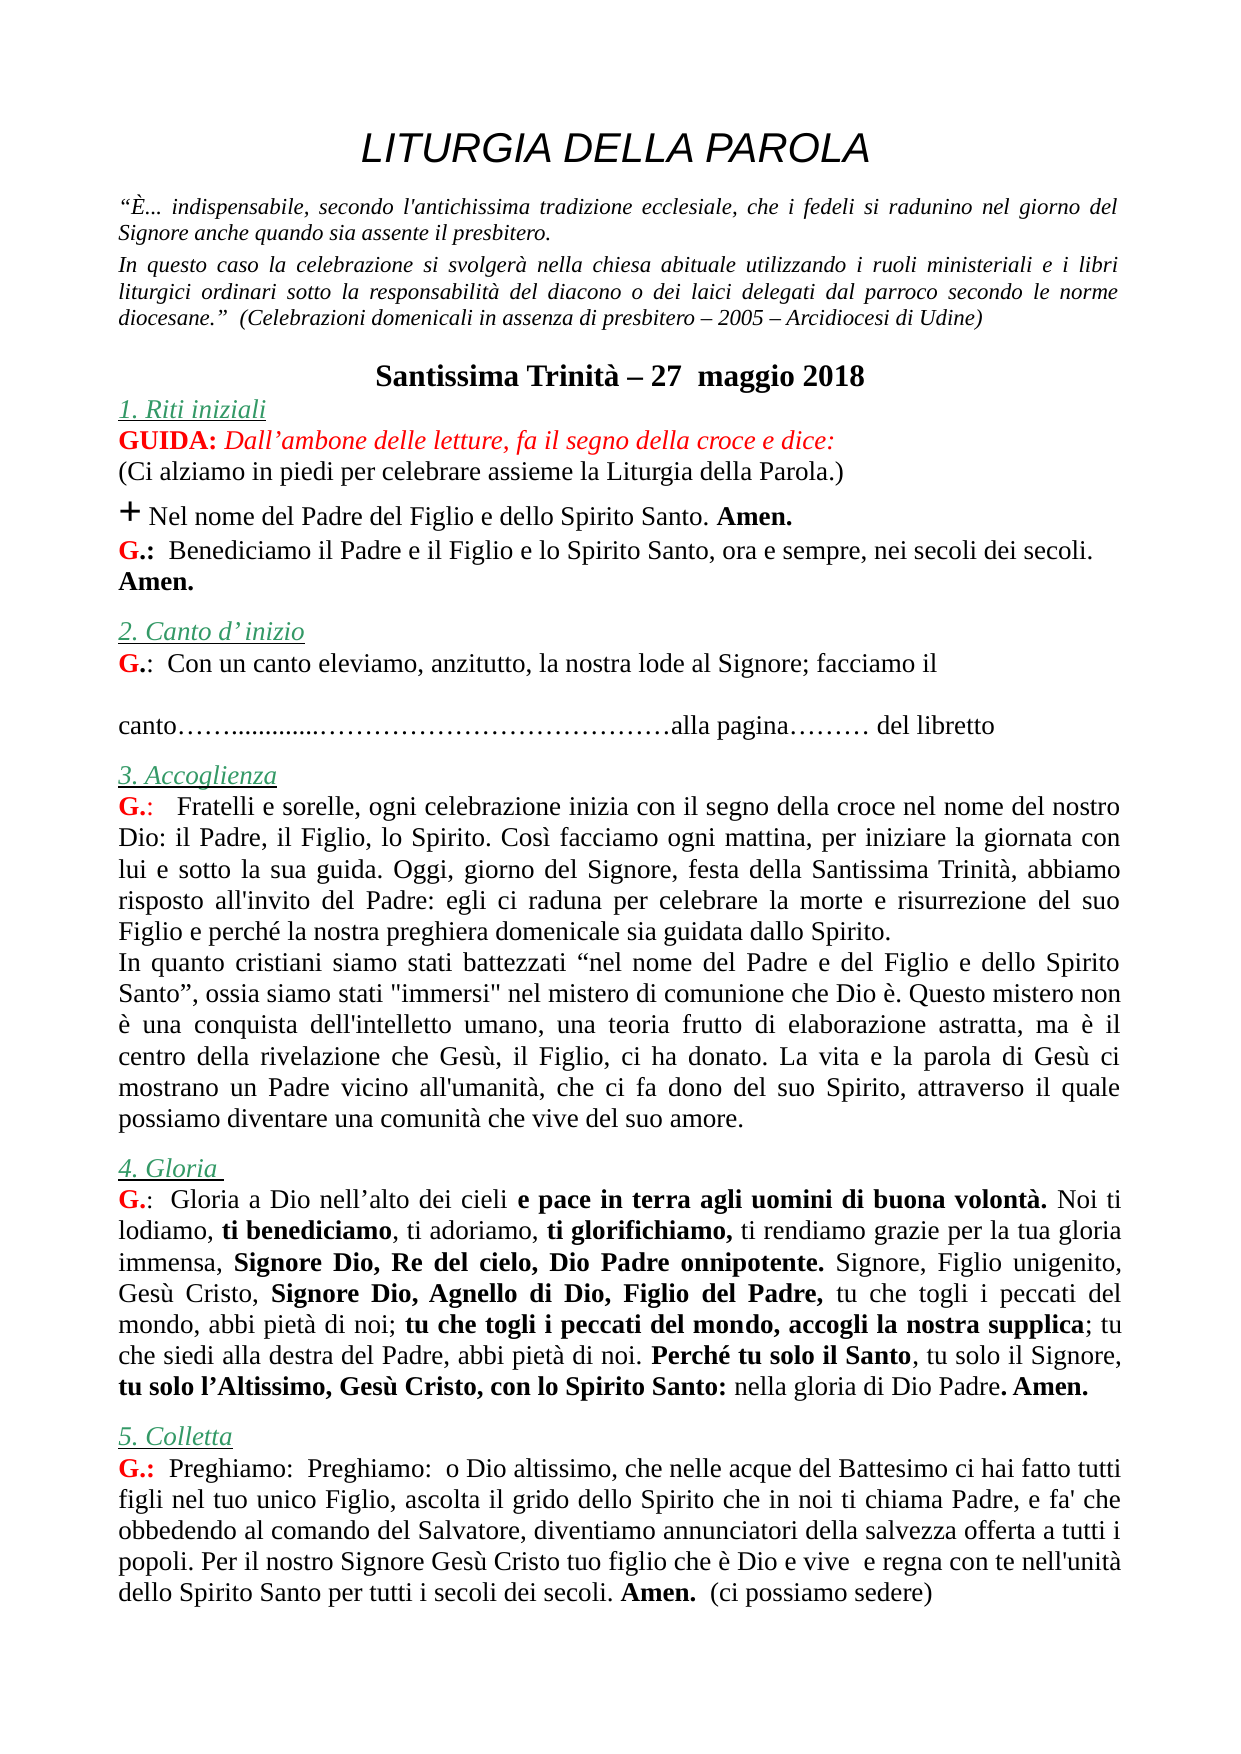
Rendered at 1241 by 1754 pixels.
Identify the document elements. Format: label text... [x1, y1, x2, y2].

text 2. Canto d’ inizio [118, 616, 1122, 647]
text 5. Colletta [118, 1421, 1122, 1452]
text G.: Con un canto eleviamo, anzitutto, la nostra lode al Signore; facciamo il [118, 647, 1122, 678]
text In quanto cristiani siamo stati battezzati “nel nome del Padre e del Figlio e dello Spirito Santo”, ossia siamo stati "immersi" nel mistero di comunione che Dio è. Questo mistero non è una conquista dell'intelletto umano, una teoria frutto di elaborazione astratta, ma è il centro della rivelazione che Gesù, il Figlio, ci ha donato. La vita e la parola di Gesù ci mostrano un Padre vicino all'umanità, che ci fa dono del suo Spirito, attraverso il quale possiamo diventare una comunità che vive del suo amore. [118, 946, 1122, 1133]
text “È... indispensabile, secondo l'antichissima tradizione ecclesiale, che i fedeli si radunino nel giorno del Signore anche quando sia assente il presbitero. [118, 193, 1122, 246]
text LITURGIA DELLA PAROLA [118, 123, 1122, 171]
text 4. Gloria [118, 1152, 1122, 1183]
text (Ci alziamo in piedi per celebrare assieme la Liturgia della Parola.) [118, 455, 1122, 486]
text G.: Gloria a Dio nell’alto dei cieli e pace in ter­ra agli uomini di buona volontà. Noi ti lodiamo, ti benediciamo, ti adoriamo, ti glorifichia­mo, ti rendiamo grazie per la tua gloria immen­sa, Signore Dio, Re del cielo, Dio Padre on­nipotente. Signore, Figlio unigenito, Gesù Cri­sto, Signore Dio, Agnello di Dio, Figlio del Padre, tu che togli i peccati del mondo, abbi pietà di noi; tu che togli i peccati del mon­do, accogli la nostra supplica; tu che siedi alla destra del Padre, abbi pietà di noi. Perché tu solo il Santo, tu solo il Signore, tu solo l’Altissimo, Gesù Cristo, con lo Spirito Santo: nella gloria di Dio Padre. Amen. [118, 1183, 1122, 1401]
text Santissima Trinità – 27 maggio 2018 [118, 357, 1122, 393]
text G.: Fratelli e sorelle, ogni celebrazione inizia con il segno della croce nel nome del nostro Dio: il Padre, il Figlio, lo Spirito. Così facciamo ogni mattina, per iniziare la giornata con lui e sotto la sua guida. Oggi, giorno del Signore, festa della Santissima Trinità, abbiamo risposto all'invito del Padre: egli ci raduna per celebrare la morte e risurrezione del suo Figlio e perché la nostra preghiera domenicale sia guidata dallo Spirito. [118, 790, 1122, 946]
text GUIDA: Dall’ambone delle letture, fa il segno della croce e dice: [118, 424, 1122, 455]
text 1. Riti iniziali [118, 393, 1122, 424]
text In questo caso la celebrazione si svolgerà nella chiesa abituale utilizzando i ruoli ministeriali e i libri liturgici ordinari sotto la responsabilità del diacono o dei laici delegati dal parroco secondo le norme diocesane.” (Celebrazioni domenicali in assenza di presbitero – 2005 – Arcidiocesi di Udine) [118, 251, 1122, 331]
text + Nel nome del Padre del Figlio e dello Spirito Santo. Amen. [118, 486, 1122, 534]
text G.: Benediciamo il Padre e il Figlio e lo Spirito Santo, ora e sempre, nei secoli dei secoli. Amen. [118, 534, 1122, 596]
text canto…….............…………………………………alla pagina……… del libretto [118, 709, 1122, 740]
text G.: Preghiamo: Preghiamo: o Dio altissimo, che nelle acque del Battesimo ci hai fatto tutti figli nel tuo unico Figlio, ascolta il grido dello Spirito che in noi ti chiama Padre, e fa' che obbedendo al comando del Salvatore, diventiamo annunciatori della salvezza offerta a tutti i popoli. Per il nostro Signore Gesù Cristo tuo figlio che è Dio e vive e regna con te nell'unità dello Spirito Santo per tutti i secoli dei secoli. Amen. (ci possiamo sedere) [118, 1452, 1122, 1607]
text 3. Accoglienza [118, 759, 1122, 790]
